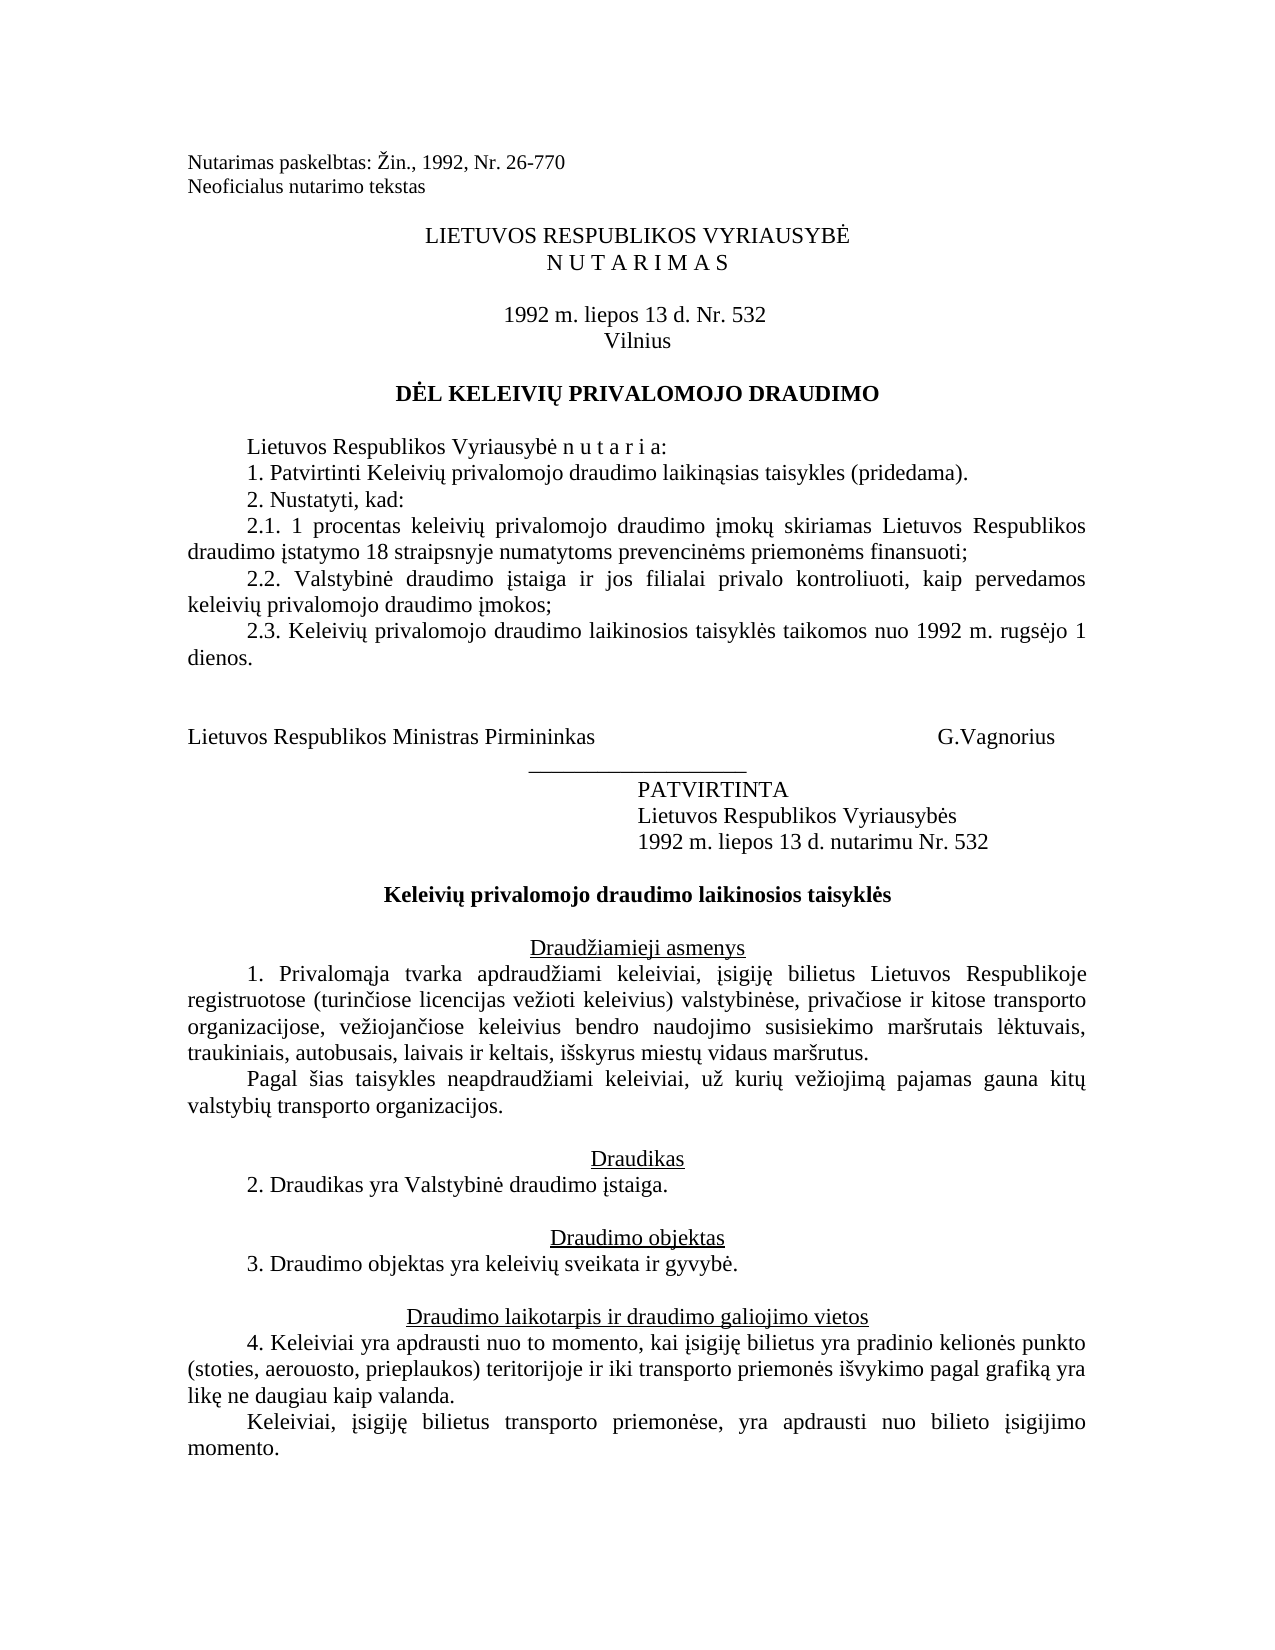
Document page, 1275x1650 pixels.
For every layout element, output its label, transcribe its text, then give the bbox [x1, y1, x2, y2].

subtitle DĖL KELEIVIŲ PRIVALOMOJO DRAUDIMO [187, 380, 1087, 407]
text 1. Patvirtinti Keleivių privalomojo draudimo laikinąsias taisykles (pridedama). [187, 459, 1087, 486]
text 2. Nustatyti, kad: [187, 486, 1087, 512]
text 1992 m. liepos 13 d. nutarimu Nr. 532 [562, 828, 1087, 855]
text Nutarimas paskelbtas: Žin., 1992, Nr. 26-770 [187, 150, 1087, 174]
text Draudžiamieji asmenys [187, 934, 1087, 960]
text Keleiviai, įsigiję bilietus transporto priemonėse, yra apdrausti nuo bilieto įsigijimo momento. [187, 1408, 1087, 1461]
text Pagal šias taisykles neapdraudžiami keleiviai, už kurių vežiojimą pajamas gauna kitų valstybių transporto organizacijos. [187, 1066, 1087, 1118]
text PATVIRTINTA [562, 776, 1087, 802]
subtitle Draudimo objektas [187, 1224, 1087, 1250]
text Neoficialus nutarimo tekstas [187, 174, 1087, 198]
text LIETUVOS RESPUBLIKOS VYRIAUSYBĖ [187, 222, 1087, 248]
text Vilnius [187, 328, 1087, 354]
text Lietuvos Respublikos Vyriausybė n u t a r i a: [187, 433, 1087, 459]
text 1992 m. liepos 13 d. Nr. 532 [187, 301, 1087, 328]
text ___________________ [187, 749, 1087, 776]
text 1. Privalomąja tvarka apdraudžiami keleiviai, įsigiję bilietus Lietuvos Respublikoje registruotose (turinčiose licencijas vežioti keleivius) valstybinėse, privačiose ir kitose transporto organizacijose, vežiojančiose keleivius bendro naudojimo susisiekimo maršrutais lėktuvais, traukiniais, autobusais, laivais ir keltais, išskyrus miestų vidaus maršrutus. [187, 960, 1087, 1066]
text 3. Draudimo objektas yra keleivių sveikata ir gyvybė. [187, 1250, 1087, 1276]
text 2.3. Keleivių privalomojo draudimo laikinosios taisyklės taikomos nuo 1992 m. rugsėjo 1 dienos. [187, 617, 1087, 670]
text Lietuvos Respublikos Ministras Pirmininkas G.Vagnorius [187, 723, 1087, 749]
subtitle Draudimo laikotarpis ir draudimo galiojimo vietos [187, 1303, 1087, 1329]
text 2. Draudikas yra Valstybinė draudimo įstaiga. [187, 1171, 1087, 1197]
text Lietuvos Respublikos Vyriausybės [562, 802, 1087, 828]
text 2.1. 1 procentas keleivių privalomojo draudimo įmokų skiriamas Lietuvos Respublikos draudimo įstatymo 18 straipsnyje numatytoms prevencinėms priemonėms finansuoti; [187, 512, 1087, 565]
text N U T A R I M A S [187, 248, 1087, 275]
text 4. Keleiviai yra apdrausti nuo to momento, kai įsigiję bilietus yra pradinio kelionės punkto (stoties, aerouosto, prieplaukos) teritorijoje ir iki transporto priemonės išvykimo pagal grafiką yra likę ne daugiau kaip valanda. [187, 1329, 1087, 1408]
text 2.2. Valstybinė draudimo įstaiga ir jos filialai privalo kontroliuoti, kaip pervedamos keleivių privalomojo draudimo įmokos; [187, 565, 1087, 617]
subtitle Draudikas [187, 1144, 1087, 1171]
subtitle Keleivių privalomojo draudimo laikinosios taisyklės [187, 881, 1087, 907]
